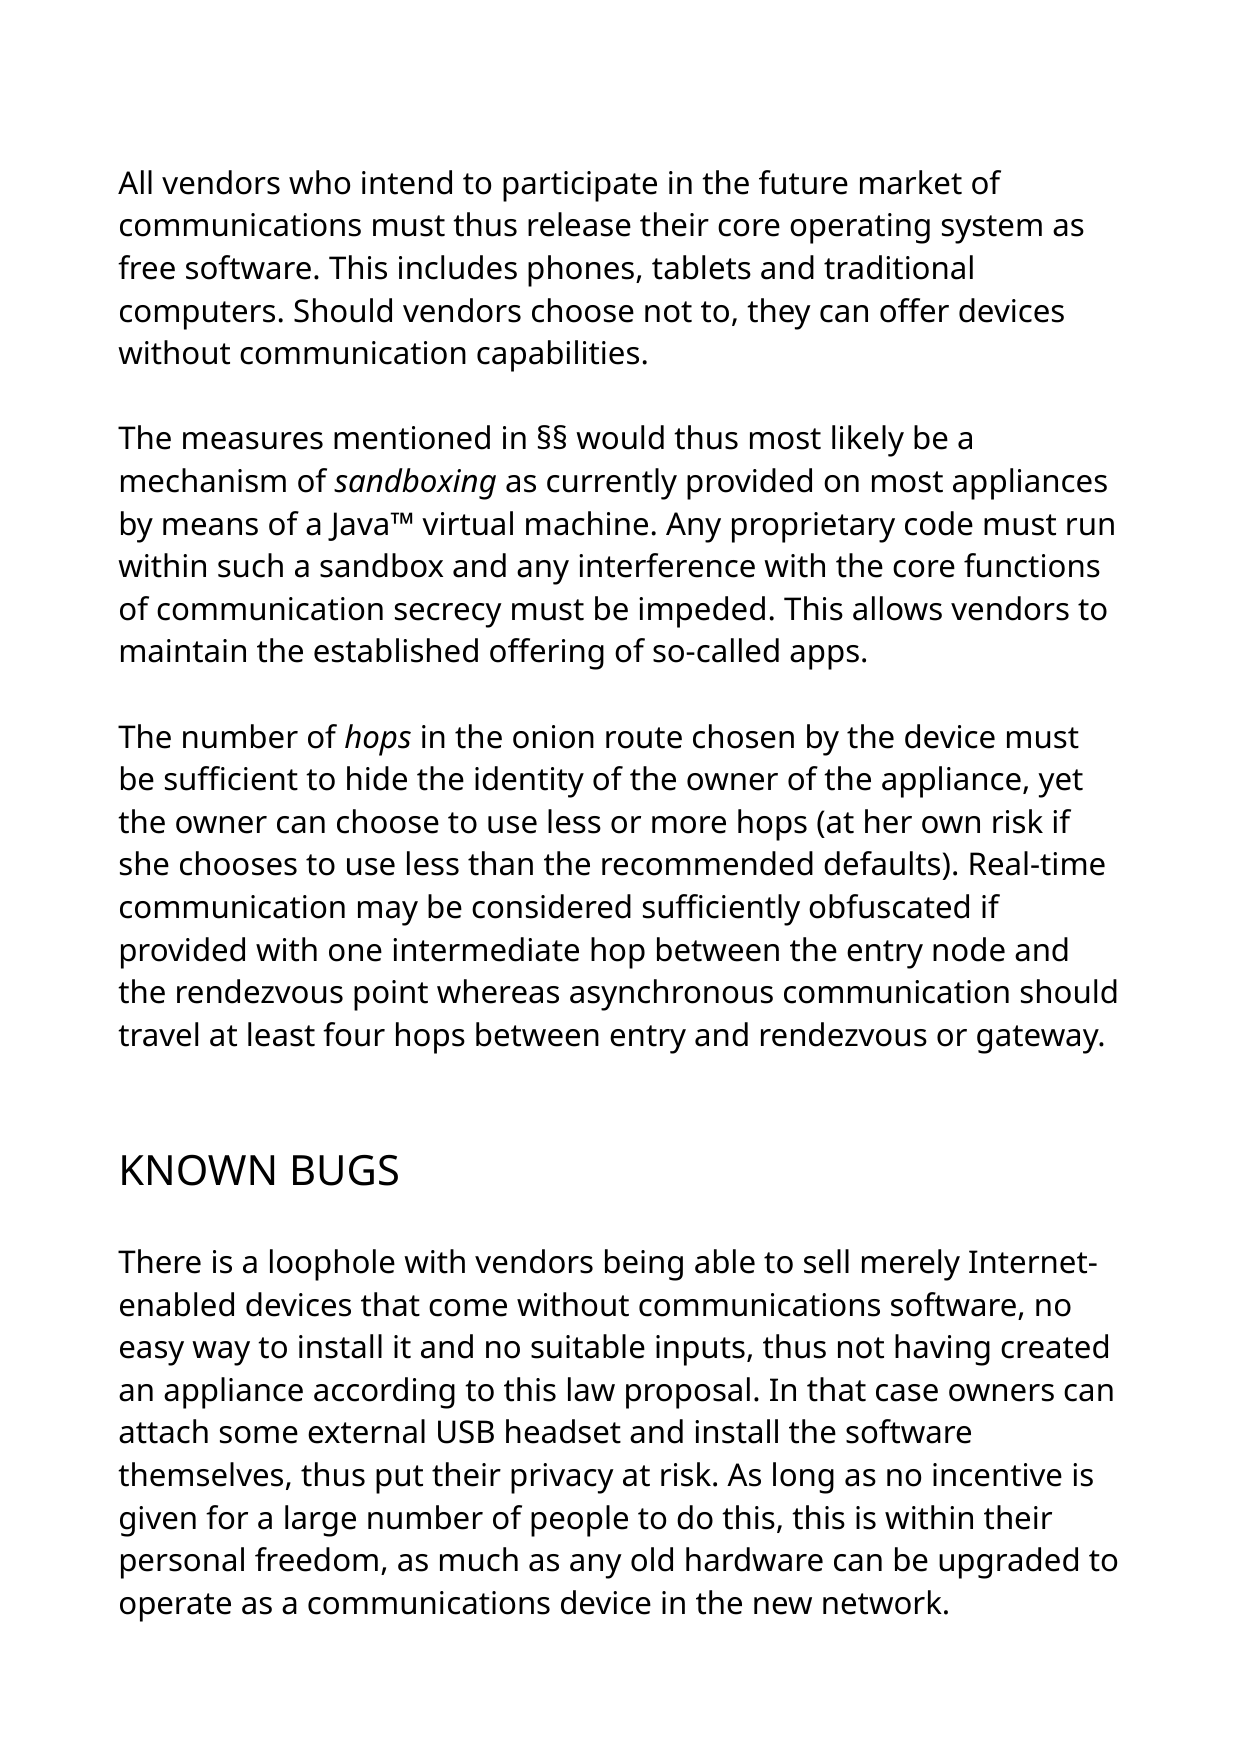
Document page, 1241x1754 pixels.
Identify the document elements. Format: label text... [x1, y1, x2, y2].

text The measures mentioned in §§ would thus most likely be a mechanism of sandboxing as currently provided on most appliances by means of a Java™ virtual machine. Any proprietary code must run within such a sandbox and any interference with the core functions of communica­tion secrecy must be impeded. This allows vendors to maintain the established offering of so-called apps. [118, 416, 1122, 672]
text All vendors who intend to participate in the future market of communi­ca­tions must thus release their core operating system as free soft­ware. This includes phones, tablets and traditional computers. Should ven­dors choose not to, they can offer devices without communication capabilities. [118, 161, 1122, 374]
text The number of hops in the onion route chosen by the device must be sufficient to hide the identity of the owner of the appliance, yet the owner can choose to use less or more hops (at her own risk if she choo­ses to use less than the recommended defaults). Real-time com­munication may be considered sufficiently obfuscated if provided with one intermediate hop between the entry node and the rendezvous point whereas asynchronous communication should travel at least four hops between entry and rendezvous or gateway. [118, 714, 1122, 1055]
text KNOWN BUGS [118, 1141, 1122, 1197]
text There is a loophole with vendors being able to sell merely Internet-enabled devices that come without communications software, no easy way to install it and no suitable inputs, thus not having created an appliance according to this law proposal. In that case owners can attach some external USB headset and install the software themselves, thus put their privacy at risk. As long as no incentive is given for a large number of people to do this, this is within their personal freedom, as much as any old hardware can be upgraded to operate as a communi­cations device in the new network. [118, 1240, 1122, 1623]
